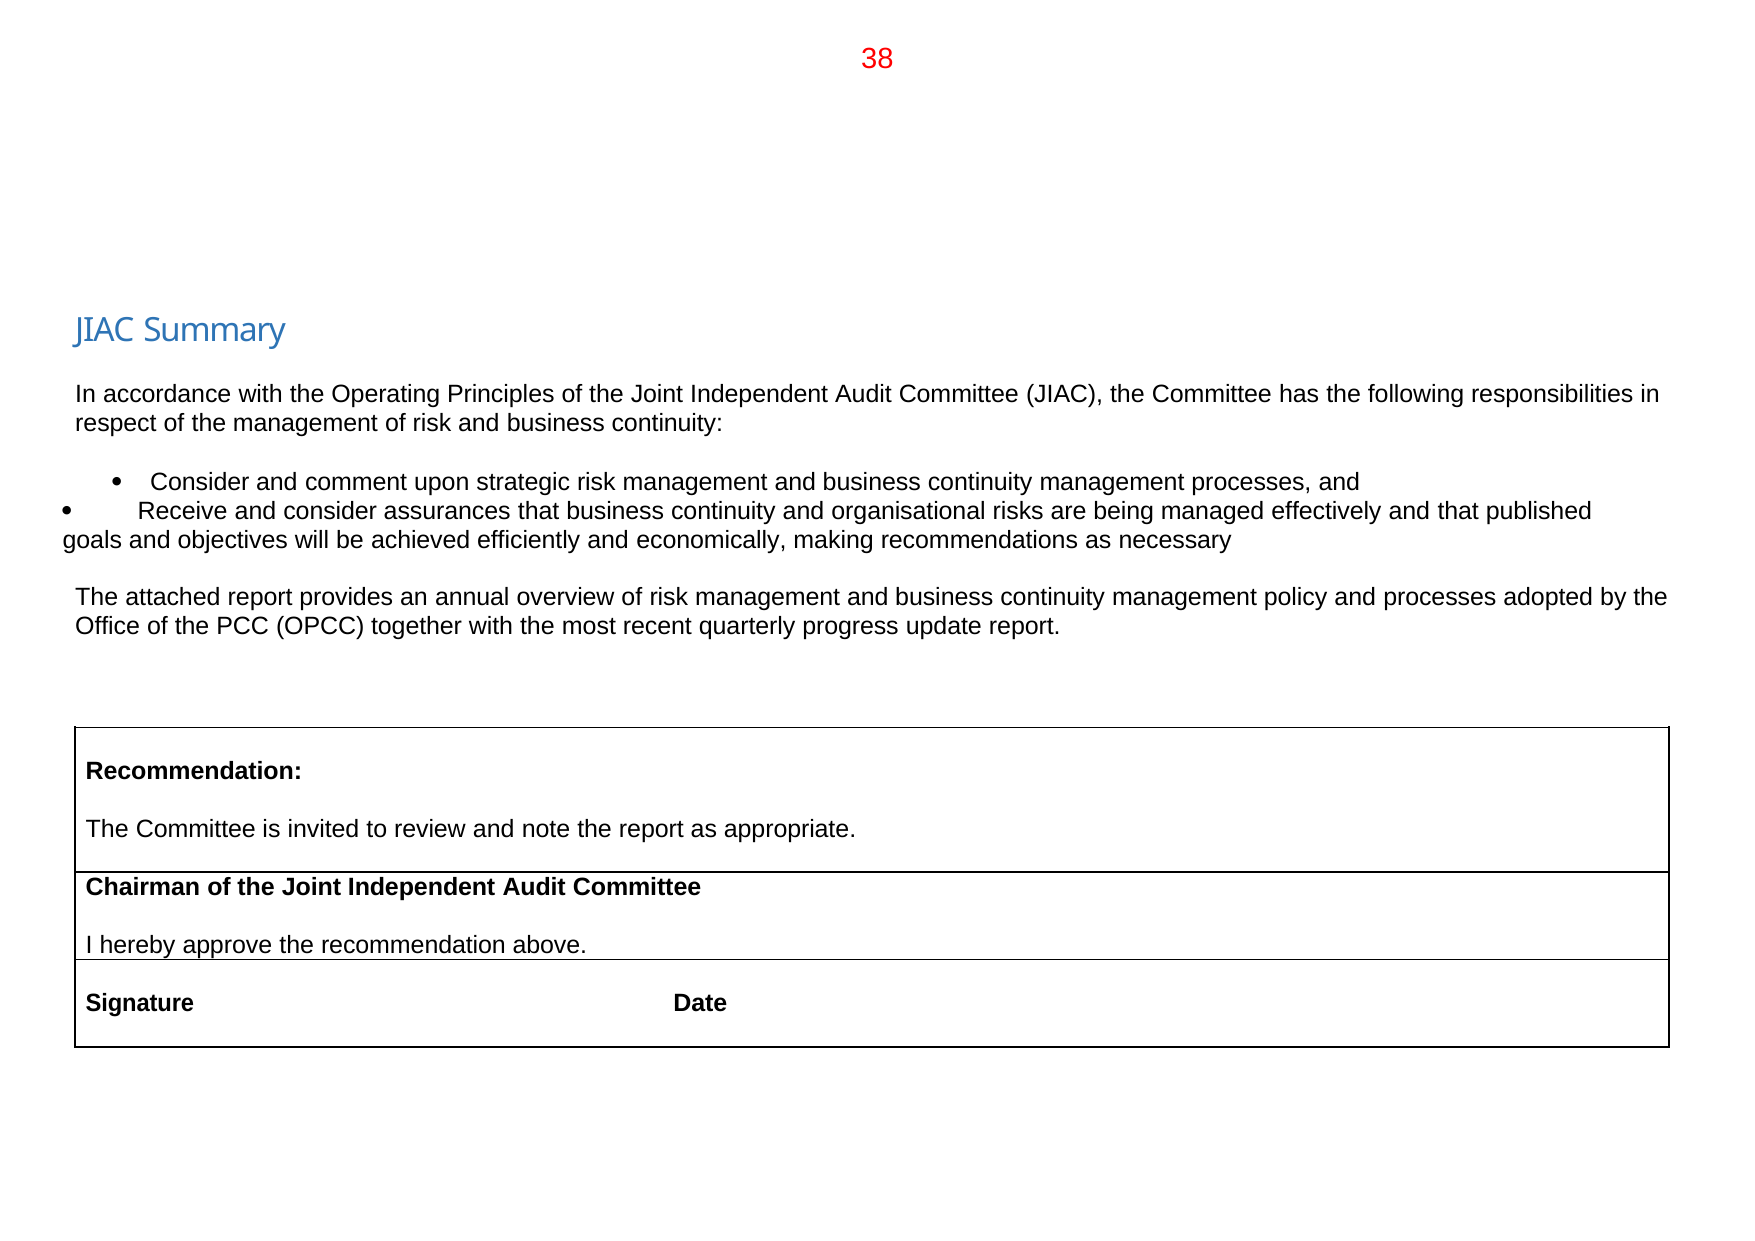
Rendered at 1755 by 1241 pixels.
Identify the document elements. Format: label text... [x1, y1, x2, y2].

table_cell Signature Date [76, 960, 1668, 1046]
list Consider and comment upon strategic risk management and business continuity management processes, and [112, 466, 1687, 496]
text The attached report provides an annual overview of risk management and business continuity management policy and processes adopted by the Office of the PCC (OPCC) together with the most recent quarterly progress update report. [75, 582, 1687, 640]
text JIAC Summary [75, 305, 1687, 351]
table_header Recommendation: The Committee is invited to review and note the report as appropriate. [76, 728, 1668, 871]
text In accordance with the Operating Principles of the Joint Independent Audit Committee (JIAC), the Committee has the following responsibilities in respect of the management of risk and business continuity: [75, 379, 1670, 437]
table_cell Chairman of the Joint Independent Audit Committee I hereby approve the recommendation above. [76, 873, 1668, 958]
list Receive and consider assurances that business continuity and organisational risks are being managed effectively and that published goals and objectives will be achieved efficiently and economically, making recommendations as necessary [62, 496, 1614, 554]
